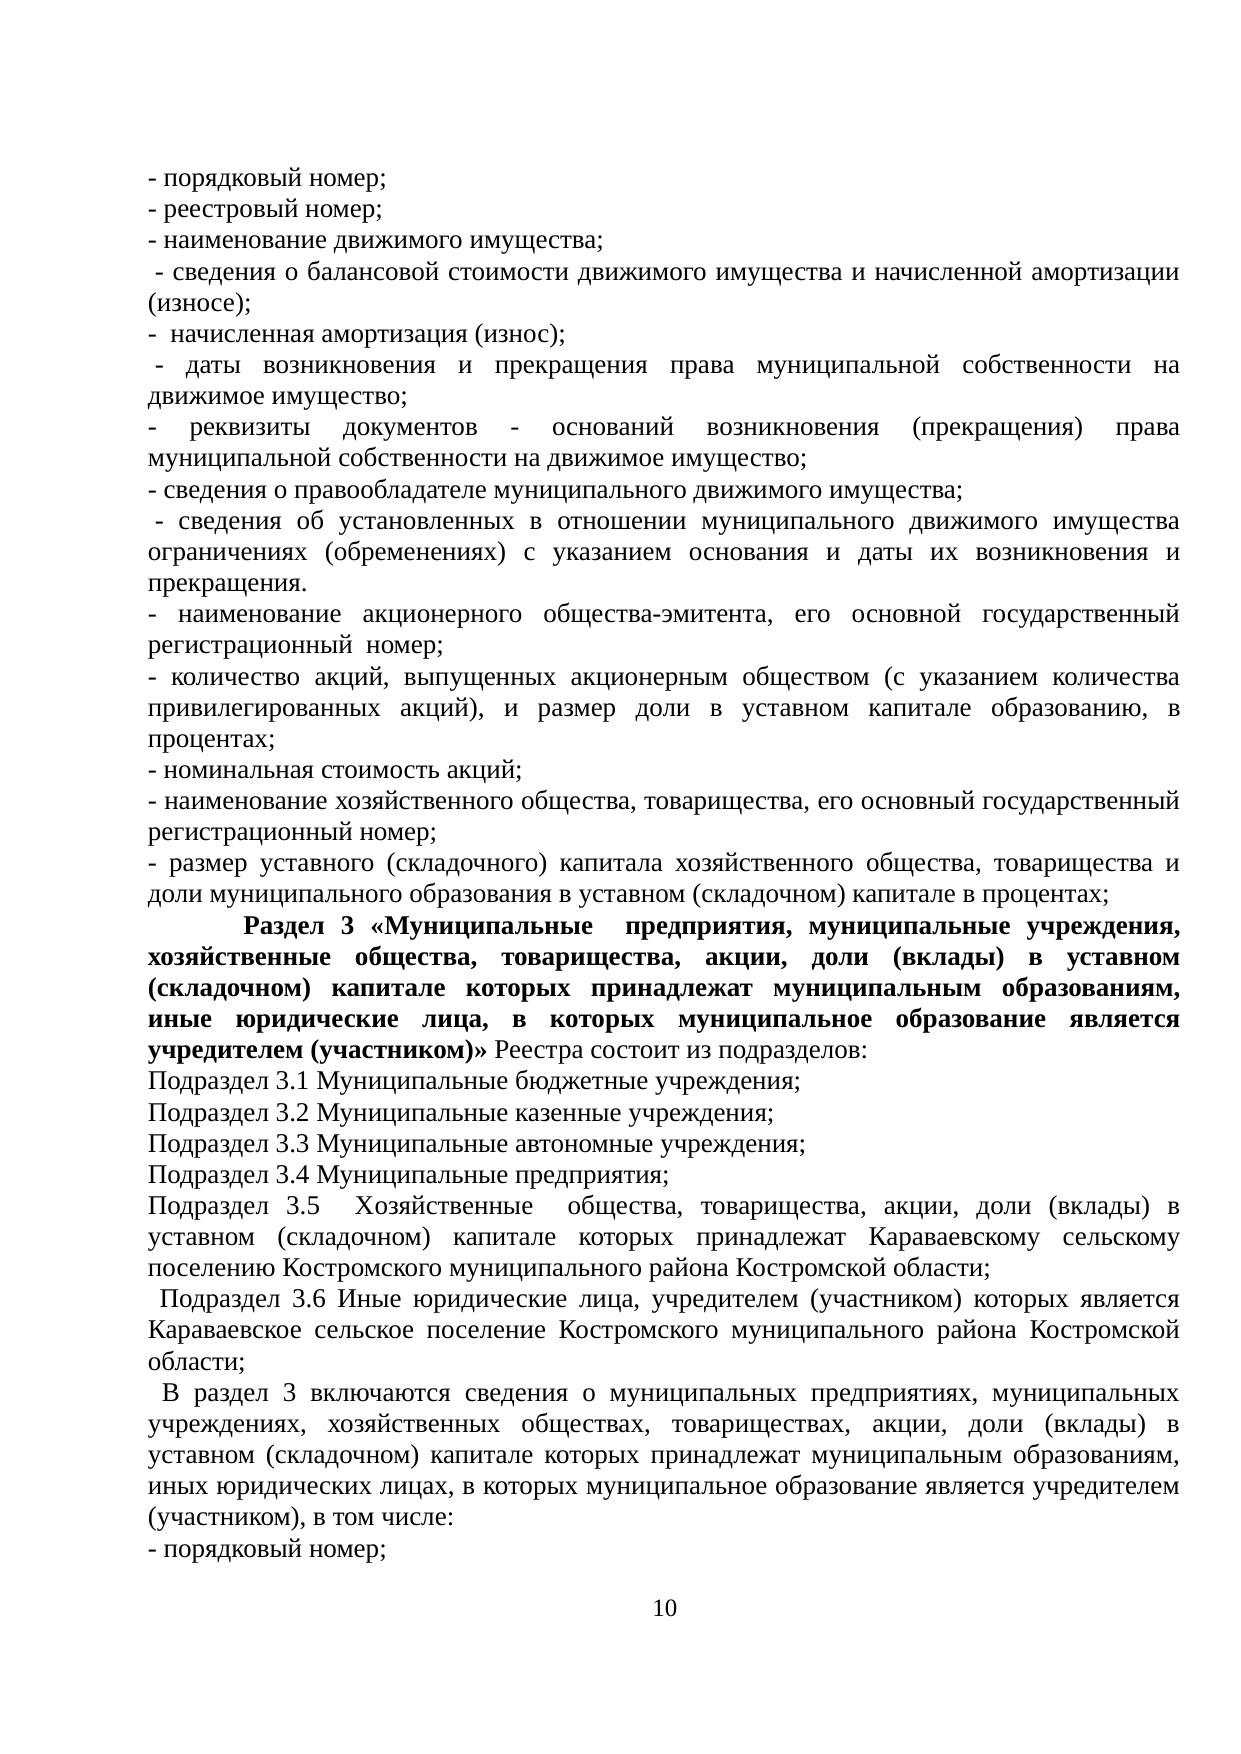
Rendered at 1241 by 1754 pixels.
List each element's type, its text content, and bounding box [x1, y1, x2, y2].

text Подраздел 3.5 Хозяйственные общества, товарищества, акции, доли (вклады) в уставном (складочном) капитале которых принадлежат Караваевскому сельскому поселению Костромского муниципального района Костромской области; [148, 1189, 1181, 1282]
text - реквизиты документов - оснований возникновения (прекращения) права муниципальной собственности на движимое имущество; [148, 410, 1181, 473]
text Подраздел 3.1 Муниципальные бюджетные учреждения; [148, 1064, 1181, 1096]
text - начисленная амортизация (износ); [148, 317, 1181, 348]
text Подраздел 3.2 Муниципальные казенные учреждения; [148, 1096, 1181, 1127]
text - наименование акционерного общества-эмитента, его основной государственный регистрационный номер; [148, 597, 1181, 659]
text Подраздел 3.4 Муниципальные предприятия; [148, 1158, 1181, 1189]
text - реестровый номер; [148, 192, 1181, 223]
text - сведения о балансовой стоимости движимого имущества и начисленной амортизации (износе); [148, 255, 1181, 317]
text Подраздел 3.6 Иные юридические лица, учредителем (участником) которых является Караваевское сельское поселение Костромского муниципального района Костромской области; [148, 1282, 1181, 1376]
text - наименование хозяйственного общества, товарищества, его основный государственный регистрационный номер; [148, 784, 1181, 846]
text - количество акций, выпущенных акционерным обществом (с указанием количества привилегированных акций), и размер доли в уставном капитале образованию, в процентах; [148, 659, 1181, 753]
text - порядковый номер; [148, 161, 1181, 192]
text - сведения об установленных в отношении муниципального движимого имущества ограничениях (обременениях) с указанием основания и даты их возникновения и прекращения. [148, 504, 1181, 597]
text Раздел 3 «Муниципальные предприятия, муниципальные учреждения, хозяйственные общества, товарищества, акции, доли (вклады) в уставном (складочном) капитале которых принадлежат муниципальным образованиям, иные юридические лица, в которых муниципальное образование является учредителем (участником)» Реестра состоит из подразделов: [148, 909, 1181, 1064]
text - наименование движимого имущества; [148, 223, 1181, 255]
text - размер уставного (складочного) капитала хозяйственного общества, товарищества и доли муниципального образования в уставном (складочном) капитале в процентах; [148, 846, 1181, 909]
text - сведения о правообладателе муниципального движимого имущества; [148, 473, 1181, 504]
text - даты возникновения и прекращения права муниципальной собственности на движимое имущество; [148, 348, 1181, 410]
text Подраздел 3.3 Муниципальные автономные учреждения; [148, 1127, 1181, 1158]
text - порядковый номер; [148, 1532, 1181, 1563]
text В раздел 3 включаются сведения о муниципальных предприятиях, муниципальных учреждениях, хозяйственных обществах, товариществах, акции, доли (вклады) в уставном (складочном) капитале которых принадлежат муниципальным образованиям, иных юридических лицах, в которых муниципальное образование является учредителем (участником), в том числе: [148, 1376, 1181, 1532]
text - номинальная стоимость акций; [148, 753, 1181, 784]
